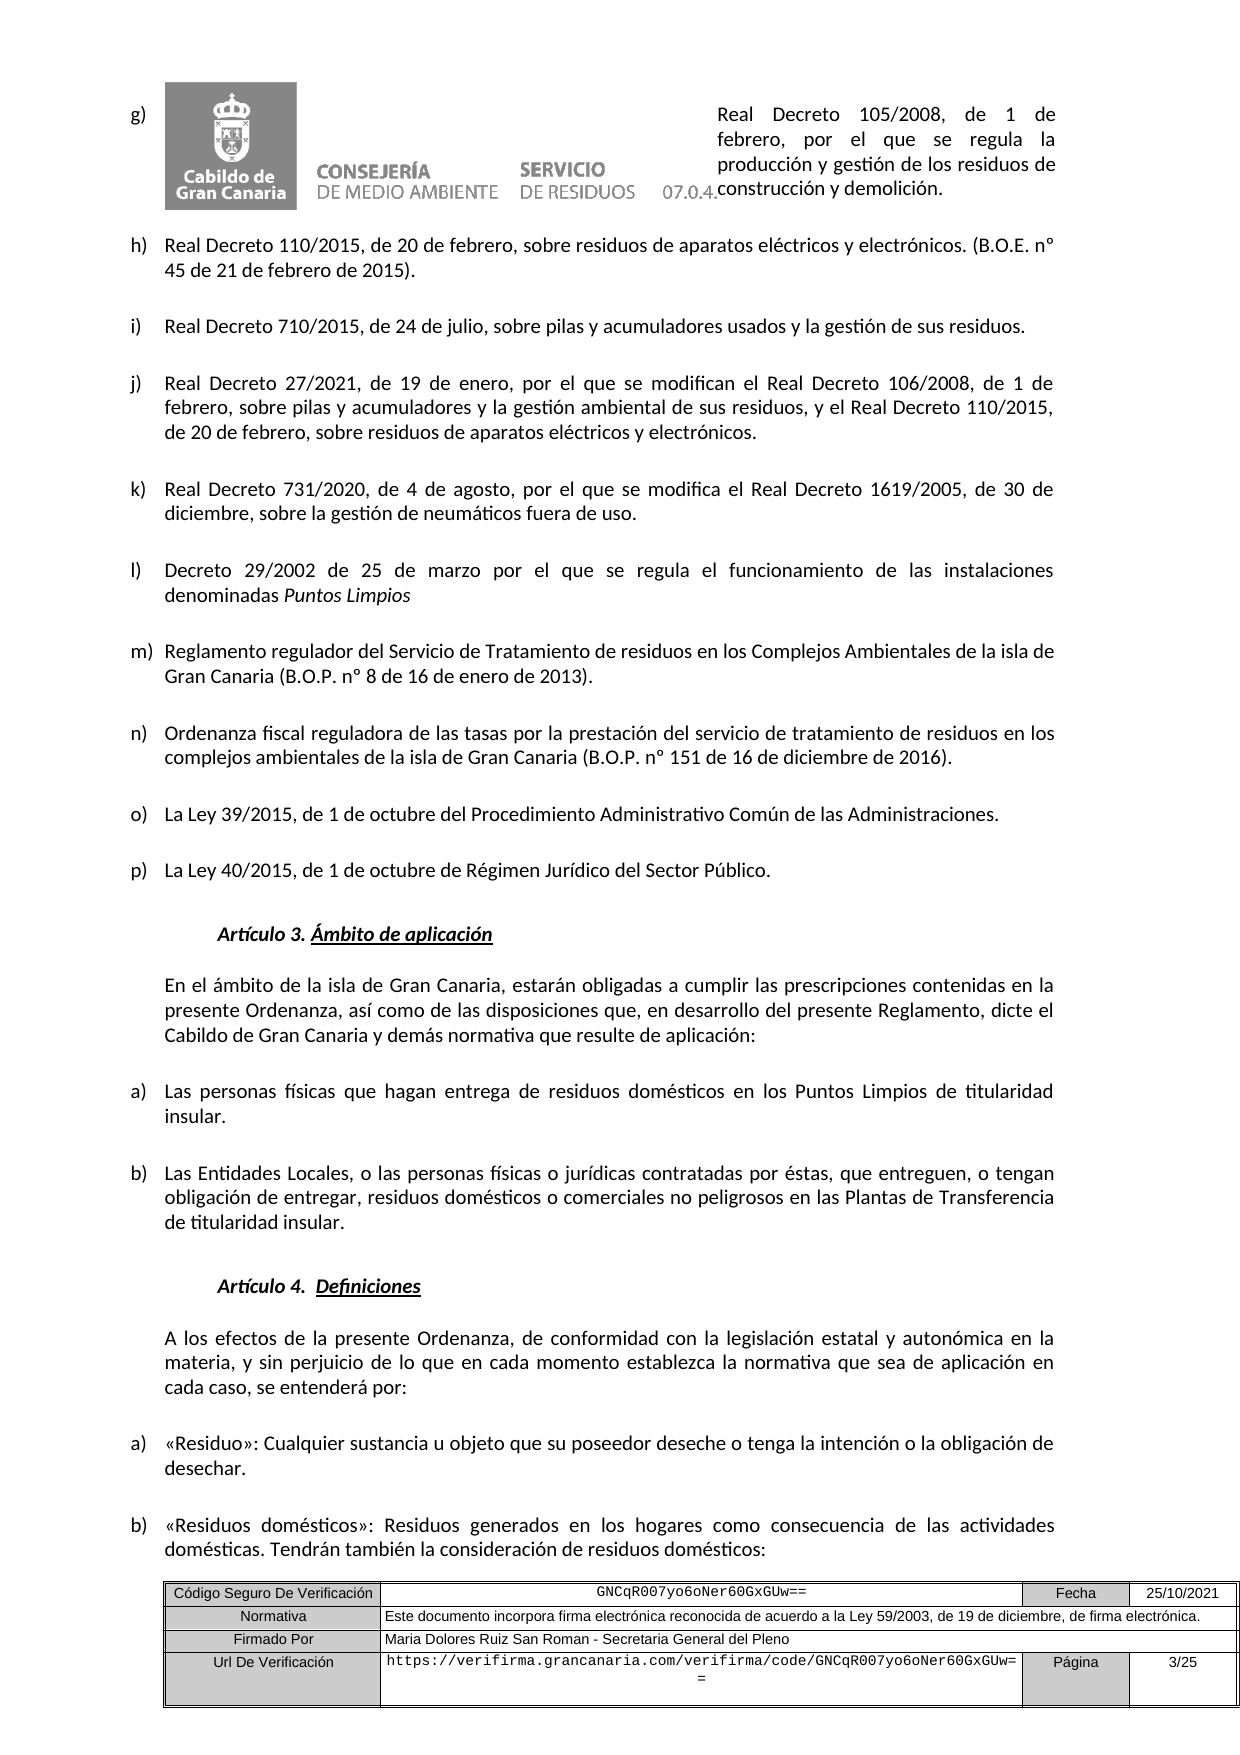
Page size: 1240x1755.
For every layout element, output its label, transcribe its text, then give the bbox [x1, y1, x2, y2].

subtitle Artículo 4. Definiciones [217, 1274, 1123, 1299]
list Decreto 29/2002 de 25 de marzo por el que se regula el funcionamiento de las instalaciones denominadas Puntos Limpios [130, 558, 1056, 607]
list «Residuos domésticos»: Residuos generados en los hogares como consecuencia de las actividades domésticas. Tendrán también la consideración de residuos domésticos: [130, 1512, 1056, 1562]
list Ordenanza fiscal reguladora de las tasas por la prestación del servicio de tratamiento de residuos en los complejos ambientales de la isla de Gran Canaria (B.O.P. nº 151 de 16 de diciembre de 2016). [130, 720, 1056, 770]
text A los efectos de la presente Ordenanza, de conformidad con la legislación estatal y autonómica en la materia, y sin perjuicio de lo que en cada momento establezca la normativa que sea de aplicación en cada caso, se entenderá por: [164, 1325, 1056, 1399]
list La Ley 39/2015, de 1 de octubre del Procedimiento Administrativo Común de las Administraciones. [130, 802, 1056, 826]
list Real Decreto 27/2021, de 19 de enero, por el que se modifican el Real Decreto 106/2008, de 1 de febrero, sobre pilas y acumuladores y la gestión ambiental de sus residuos, y el Real Decreto 110/2015, de 20 de febrero, sobre residuos de aparatos eléctricos y electrónicos. [130, 371, 1056, 445]
list «Residuo»: Cualquier sustancia u objeto que su poseedor deseche o tenga la intención o la obligación de desechar. [130, 1431, 1056, 1481]
list Real Decreto 710/2015, de 24 de julio, sobre pilas y acumuladores usados y la gestión de sus residuos. [130, 314, 1056, 339]
list Las Entidades Locales, o las personas físicas o jurídicas contratadas por éstas, que entreguen, o tengan obligación de entregar, residuos domésticos o comerciales no peligrosos en las Plantas de Transferencia de titularidad insular. [130, 1161, 1056, 1234]
list Real Decreto 105/2008, de 1 de febrero, por el que se regula la producción y gestión de los residuos de construcción y demolición. [130, 102, 165, 201]
list Real Decreto 105/2008, de 1 de febrero, por el que se regula la producción y gestión de los residuos de construcción y demolición. [297, 102, 1056, 201]
list Real Decreto 110/2015, de 20 de febrero, sobre residuos de aparatos eléctricos y electrónicos. (B.O.E. nº 45 de 21 de febrero de 2015). [130, 233, 1056, 282]
list Reglamento regulador del Servicio de Tratamiento de residuos en los Complejos Ambientales de la isla de Gran Canaria (B.O.P. nº 8 de 16 de enero de 2013). [130, 639, 1056, 688]
list La Ley 40/2015, de 1 de octubre de Régimen Jurídico del Sector Público. [130, 858, 1056, 883]
subtitle Artículo 3. Ámbito de aplicación [217, 922, 1123, 947]
list Real Decreto 731/2020, de 4 de agosto, por el que se modifica el Real Decreto 1619/2005, de 30 de diciembre, sobre la gestión de neumáticos fuera de uso. [130, 477, 1056, 526]
text En el ámbito de la isla de Gran Canaria, estarán obligadas a cumplir las prescripciones contenidas en la presente Ordenanza, así como de las disposiciones que, en desarrollo del presente Reglamento, dicte el Cabildo de Gran Canaria y demás normativa que resulte de aplicación: [164, 973, 1056, 1047]
list Las personas físicas que hagan entrega de residuos domésticos en los Puntos Limpios de titularidad insular. [130, 1079, 1056, 1128]
